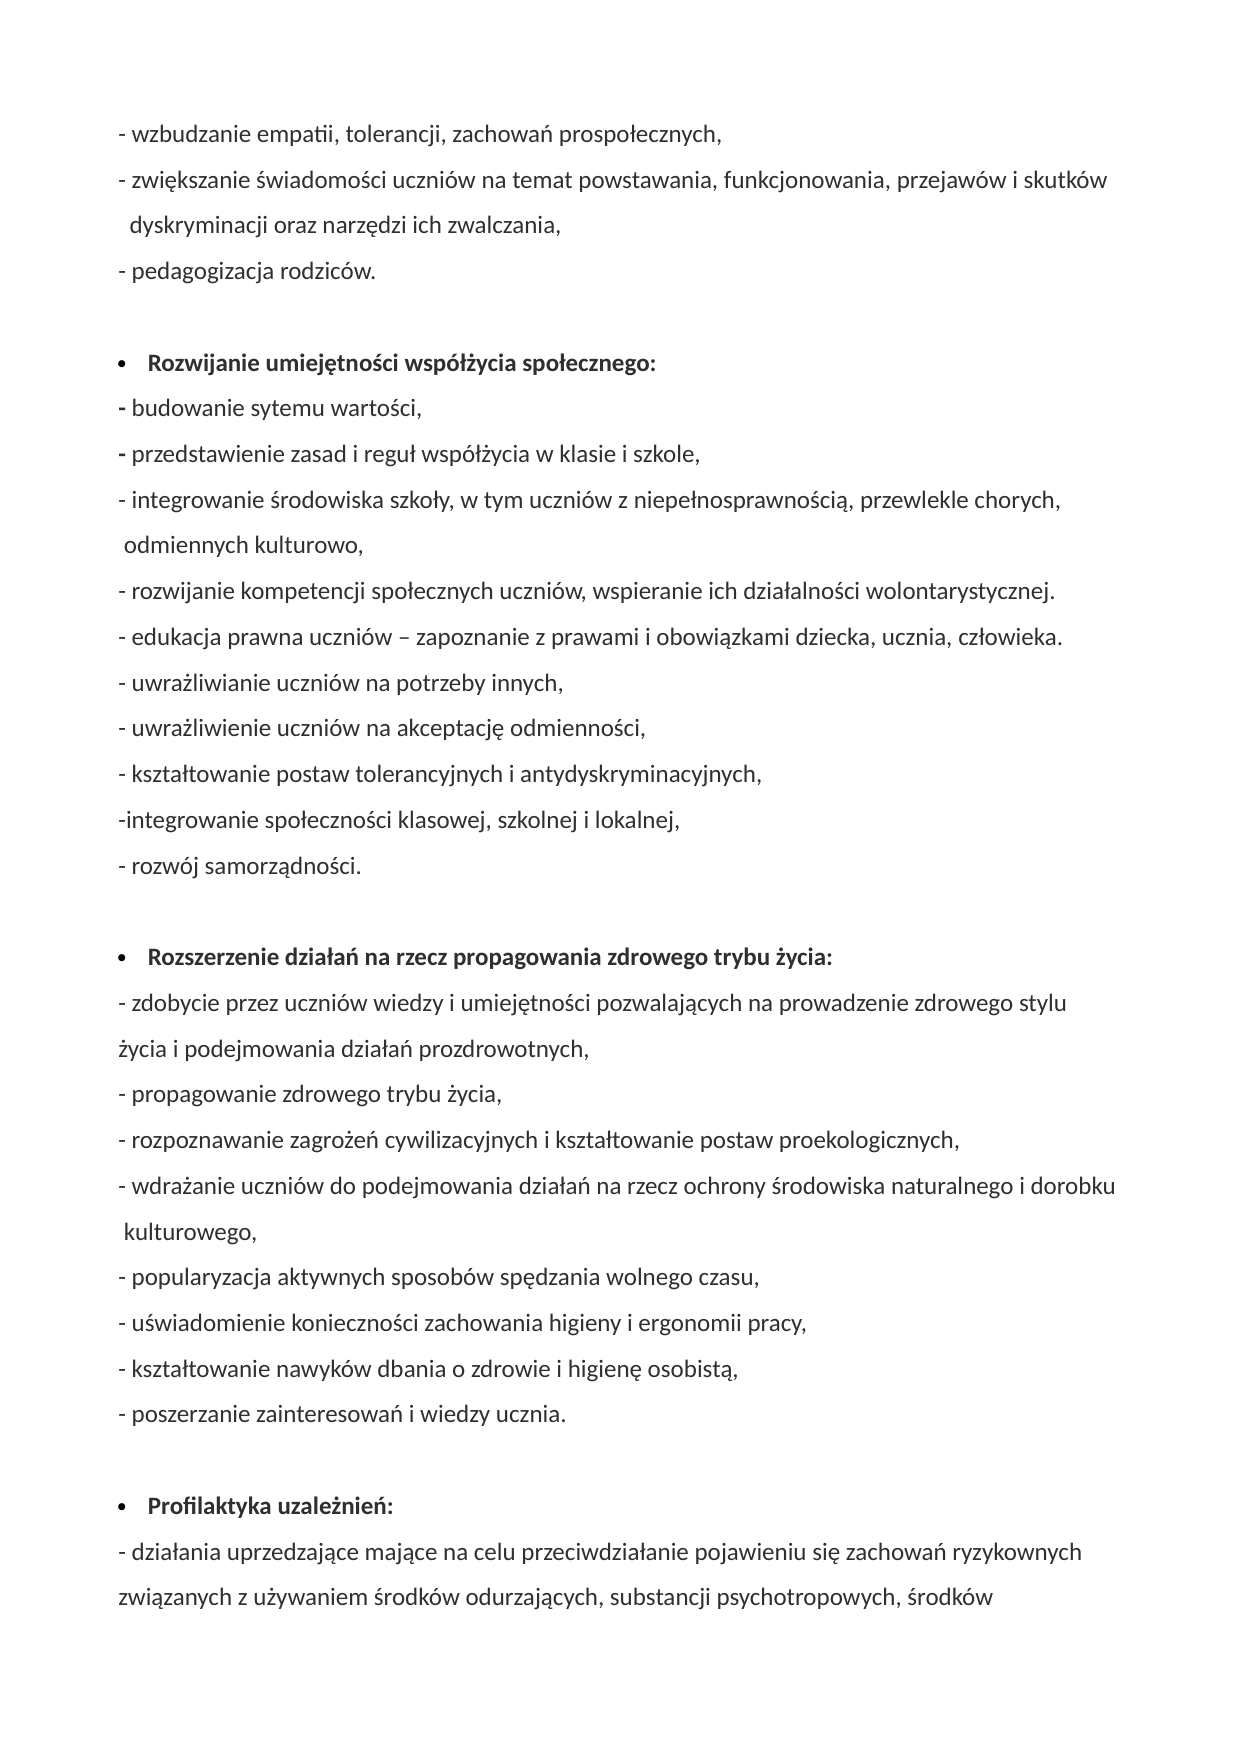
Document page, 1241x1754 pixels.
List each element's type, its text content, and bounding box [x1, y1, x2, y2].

list Rozwijanie umiejętności współżycia społecznego: - budowanie sytemu wartości, - przedstawienie zasad i reguł współżycia w klasie i szkole, - integrowanie środowiska szkoły, w tym uczniów z niepełnosprawnością, przewlekle chorych, odmiennych kulturowo, - rozwijanie kompetencji społecznych uczniów, wspieranie ich działalności wolontarystycznej. - edukacja prawna uczniów – zapoznanie z prawami i obowiązkami dziecka, ucznia, człowieka. - uwrażliwianie uczniów na potrzeby innych, - uwrażliwienie uczniów na akceptację odmienności, - kształtowanie postaw tolerancyjnych i antydyskryminacyjnych, -integrowanie społeczności klasowej, szkolnej i lokalnej, - rozwój samorządności. [118, 347, 1122, 880]
list Profilaktyka uzależnień: - działania uprzedzające mające na celu przeciwdziałanie pojawieniu się zachowań ryzykownych związanych z używaniem środków odurzających, substancji psychotropowych, środków [118, 1490, 1122, 1612]
list Rozszerzenie działań na rzecz propagowania zdrowego trybu życia: - zdobycie przez uczniów wiedzy i umiejętności pozwalających na prowadzenie zdrowego stylu życia i podejmowania działań prozdrowotnych, - propagowanie zdrowego trybu życia, - rozpoznawanie zagrożeń cywilizacyjnych i kształtowanie postaw proekologicznych, - wdrażanie uczniów do podejmowania działań na rzecz ochrony środowiska naturalnego i dorobku kulturowego, - popularyzacja aktywnych sposobów spędzania wolnego czasu, - uświadomienie konieczności zachowania higieny i ergonomii pracy, - kształtowanie nawyków dbania o zdrowie i higienę osobistą, - poszerzanie zainteresowań i wiedzy ucznia. [118, 941, 1122, 1429]
list - wzbudzanie empatii, tolerancji, zachowań prospołecznych, - zwiększanie świadomości uczniów na temat powstawania, funkcjonowania, przejawów i skutków dyskryminacji oraz narzędzi ich zwalczania, - pedagogizacja rodziców. [118, 118, 1122, 332]
